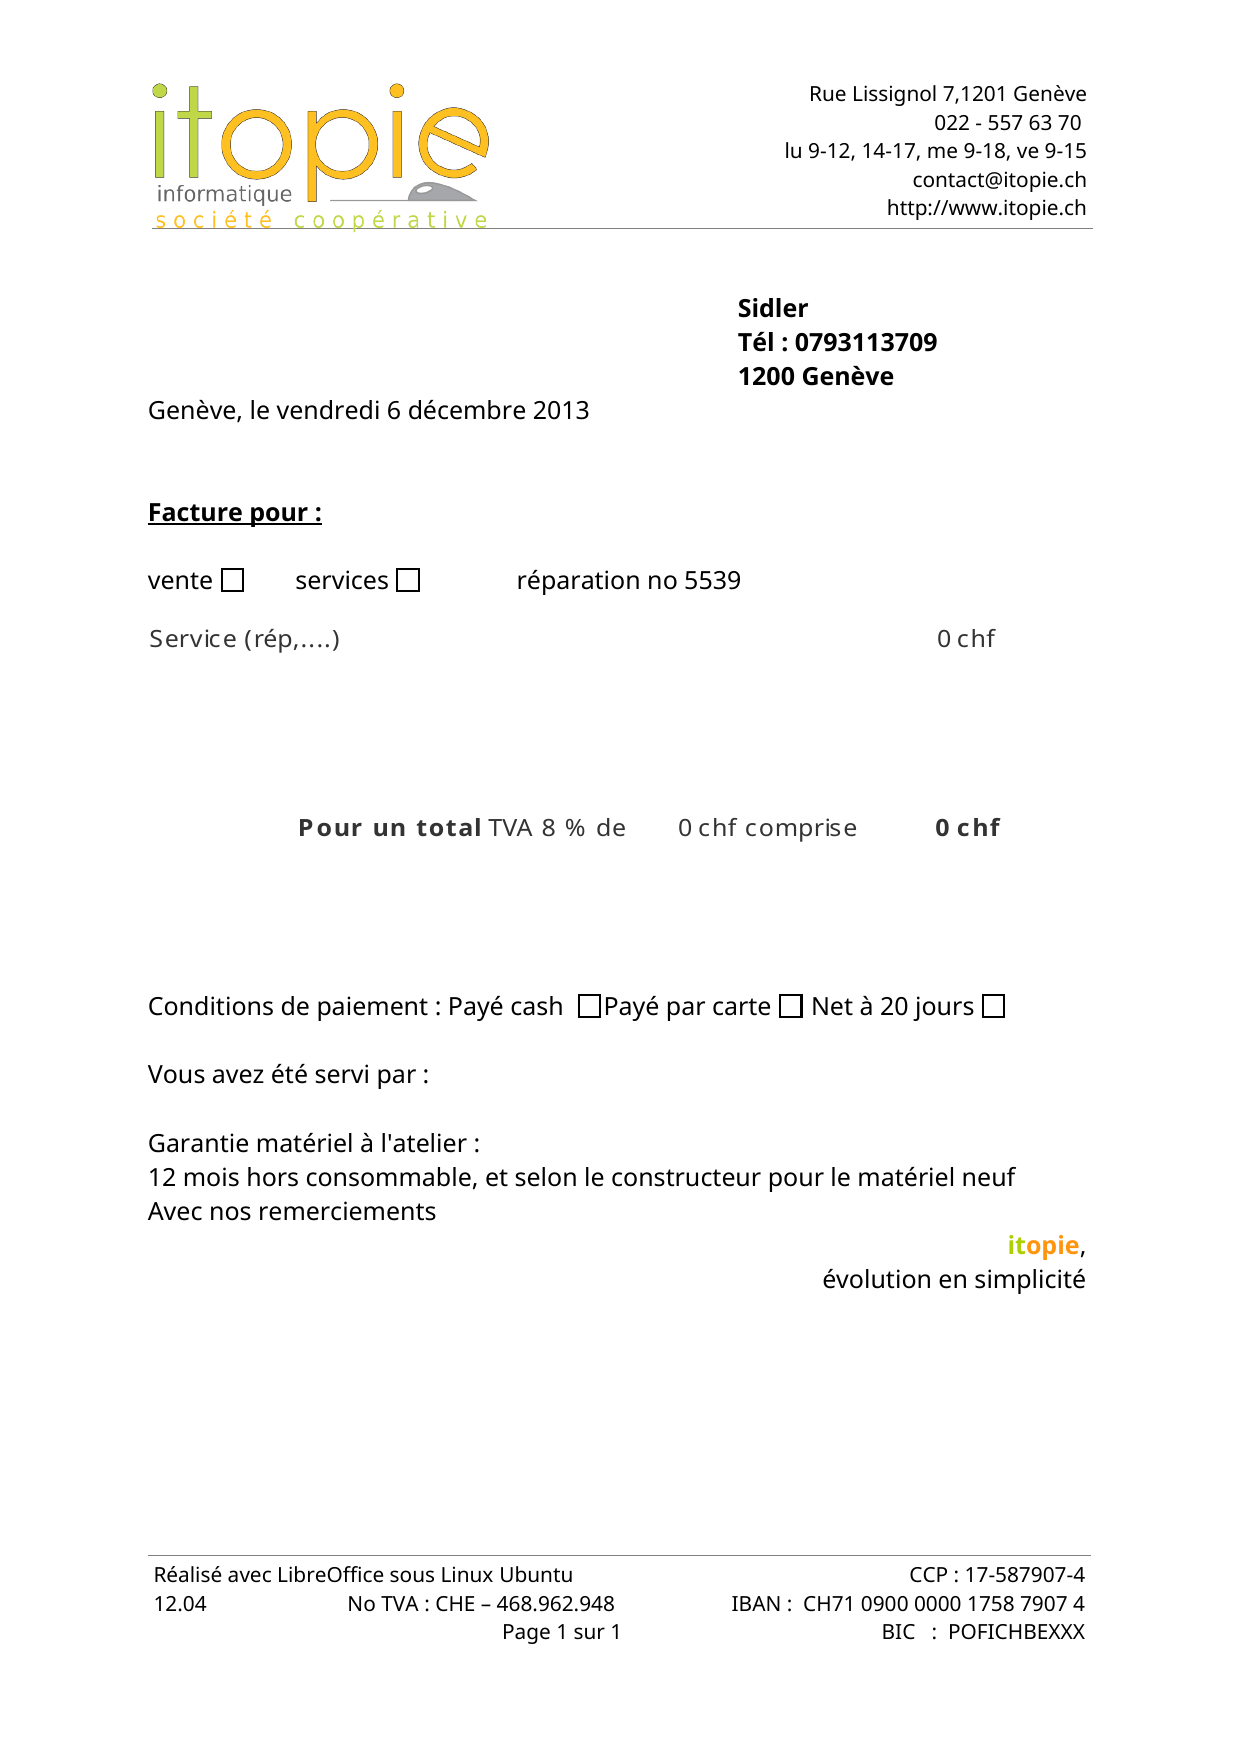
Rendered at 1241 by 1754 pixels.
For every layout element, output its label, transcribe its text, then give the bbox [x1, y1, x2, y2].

text Avec nos remerciements [148, 1193, 1093, 1227]
text Vous avez été servi par : [148, 1057, 1093, 1091]
text Sidler [148, 290, 1093, 324]
text Conditions de paiement : Payé cash Payé par carte Net à 20 jours [148, 989, 1093, 1023]
text 1200 Genève [148, 358, 1093, 392]
text Facture pour : [148, 495, 1093, 529]
text vente services réparation no 5539 [148, 563, 1093, 597]
text 12 mois hors consommable, et selon le constructeur pour le matériel neuf [148, 1159, 1093, 1193]
text évolution en simplicité [148, 1262, 1093, 1296]
text Genève, le vendredi 6 décembre 2013 [148, 392, 1093, 427]
text Garantie matériel à l'atelier : [148, 1125, 1093, 1159]
text Tél : 0793113709 [148, 324, 1093, 358]
text itopie, [148, 1227, 1093, 1262]
picture [138, 72, 500, 244]
